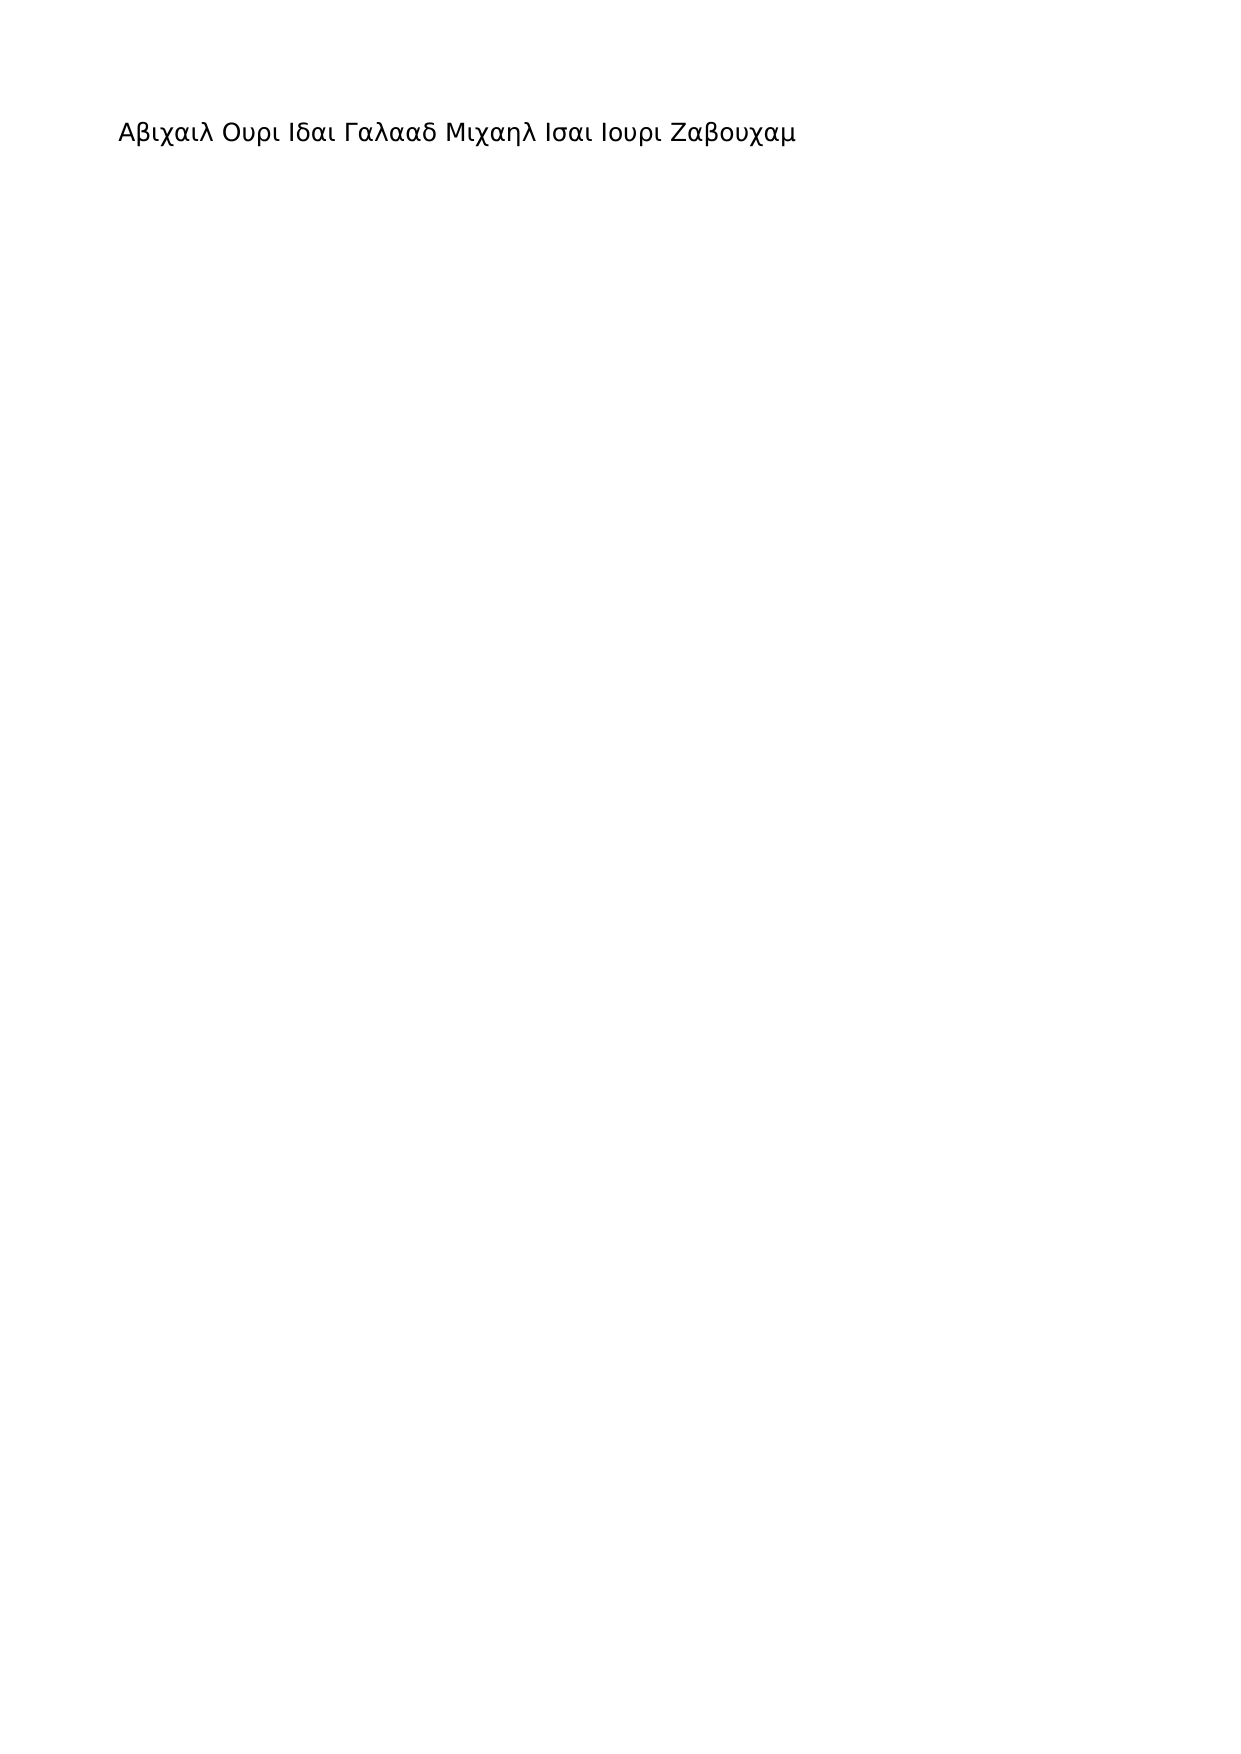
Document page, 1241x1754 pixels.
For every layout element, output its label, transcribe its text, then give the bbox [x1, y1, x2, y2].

text Αβιχαιλ Ουρι Ιδαι Γαλααδ Μιχαηλ Ισαι Ιουρι Ζαβουχαμ [118, 118, 1122, 147]
